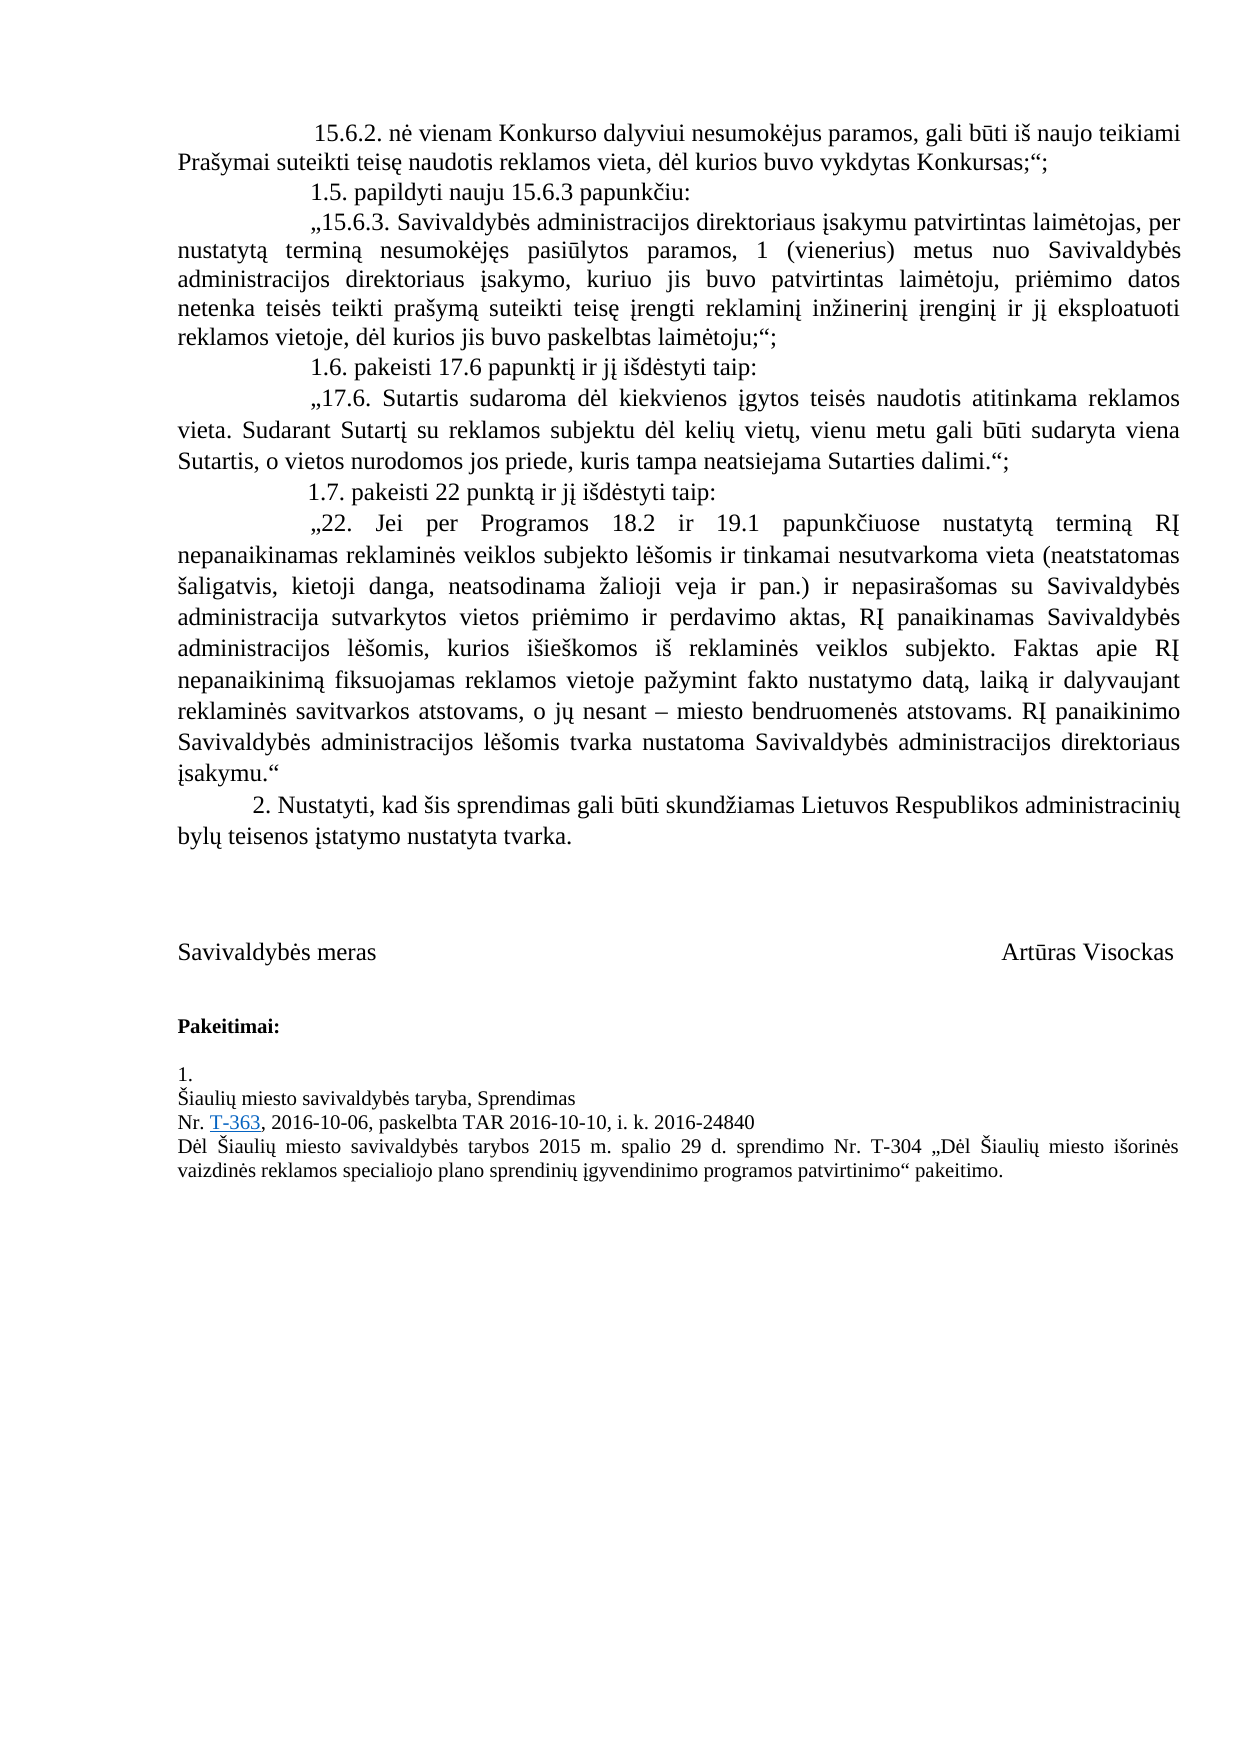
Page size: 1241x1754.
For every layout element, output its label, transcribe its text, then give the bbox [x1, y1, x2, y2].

text „22. Jei per Programos 18.2 ir 19.1 papunkčiuose nustatytą terminą RĮ nepanaikinamas reklaminės veiklos subjekto lėšomis ir tinkamai nesutvarkoma vieta (neatstatomas šaligatvis, kietoji danga, neatsodinama žalioji veja ir pan.) ir nepasirašomas su Savivaldybės administracija sutvarkytos vietos priėmimo ir perdavimo aktas, RĮ panaikinamas Savivaldybės administracijos lėšomis, kurios išieškomos iš reklaminės veiklos subjekto. Faktas apie RĮ nepanaikinimą fiksuojamas reklamos vietoje pažymint fakto nustatymo datą, laiką ir dalyvaujant reklaminės savitvarkos atstovams, o jų nesant – miesto bendruomenės atstovams. RĮ panaikinimo Savivaldybės administracijos lėšomis tvarka nustatoma Savivaldybės administracijos direktoriaus įsakymu.“ [177, 507, 1181, 788]
text 1.5. papildyti nauju 15.6.3 papunkčiu: [177, 176, 1181, 207]
text Pakeitimai: [177, 1014, 1181, 1038]
text Dėl Šiaulių miesto savivaldybės tarybos 2015 m. spalio 29 d. sprendimo Nr. T-304 „Dėl Šiaulių miesto išorinės vaizdinės reklamos specialiojo plano sprendinių įgyvendinimo programos patvirtinimo“ pakeitimo. [177, 1134, 1181, 1182]
text 1. [177, 1062, 1181, 1086]
text Šiaulių miesto savivaldybės taryba, Sprendimas [177, 1086, 1181, 1110]
text „15.6.3. Savivaldybės administracijos direktoriaus įsakymu patvirtintas laimėtojas, per nustatytą terminą nesumokėjęs pasiūlytos paramos, 1 (vienerius) metus nuo Savivaldybės administracijos direktoriaus įsakymo, kuriuo jis buvo patvirtintas laimėtoju, priėmimo datos netenka teisės teikti prašymą suteikti teisę įrengti reklaminį inžinerinį įrenginį ir jį eksploatuoti reklamos vietoje, dėl kurios jis buvo paskelbtas laimėtoju;“; [177, 207, 1181, 351]
text „17.6. Sutartis sudaroma dėl kiekvienos įgytos teisės naudotis atitinkama reklamos vieta. Sudarant Sutartį su reklamos subjektu dėl kelių vietų, vienu metu gali būti sudaryta viena Sutartis, o vietos nurodomos jos priede, kuris tampa neatsiejama Sutarties dalimi.“; [177, 382, 1181, 476]
text 2. Nustatyti, kad šis sprendimas gali būti skundžiamas Lietuvos Respublikos administracinių bylų teisenos įstatymo nustatyta tvarka. [177, 788, 1181, 851]
text Savivaldybės meras Artūras Visockas [177, 937, 1181, 966]
text 1.6. pakeisti 17.6 papunktį ir jį išdėstyti taip: [177, 351, 1181, 382]
text 1.7. pakeisti 22 punktą ir jį išdėstyti taip: [177, 476, 1181, 507]
text 15.6.2. nė vienam Konkurso dalyviui nesumokėjus paramos, gali būti iš naujo teikiami Prašymai suteikti teisę naudotis reklamos vieta, dėl kurios buvo vykdytas Konkursas;“; [177, 118, 1181, 176]
text Nr. T-363, 2016-10-06, paskelbta TAR 2016-10-10, i. k. 2016-24840 [177, 1110, 1181, 1134]
